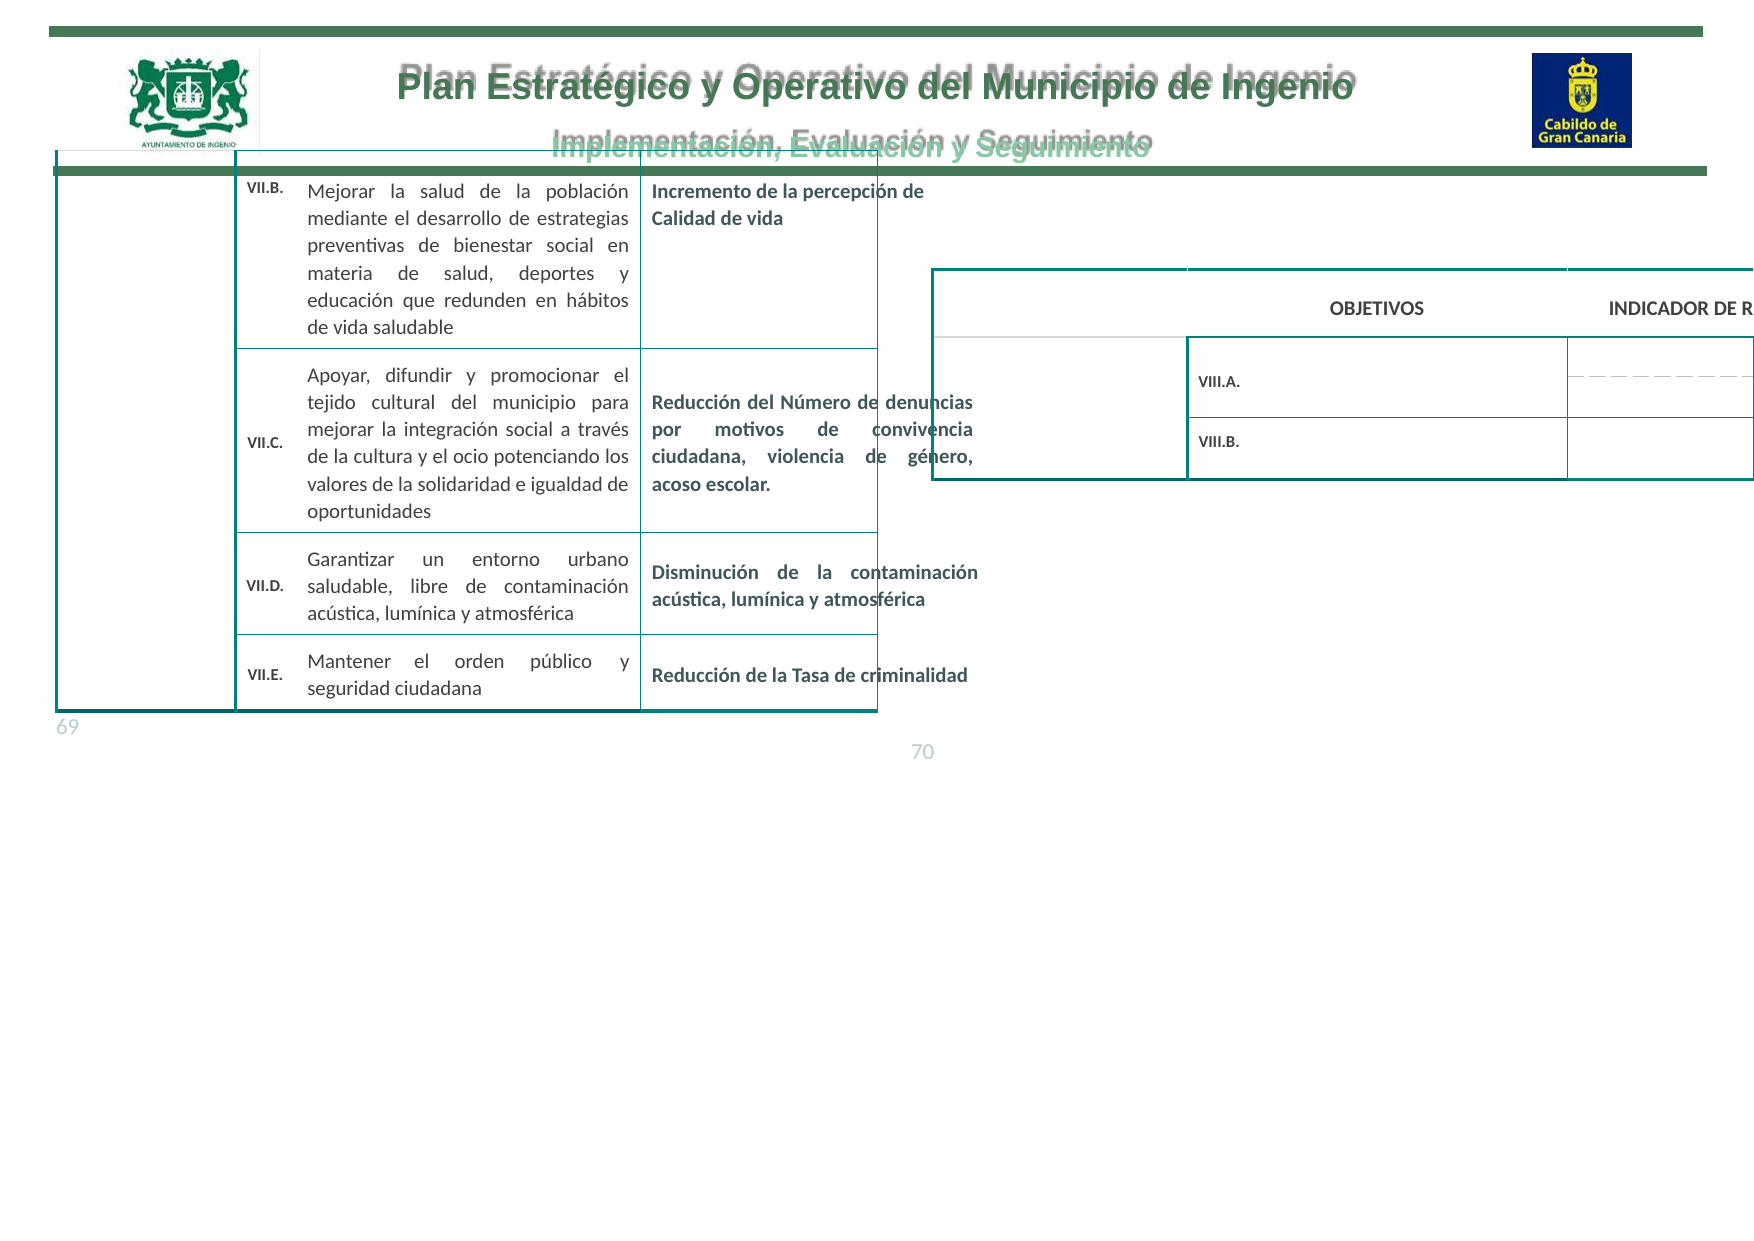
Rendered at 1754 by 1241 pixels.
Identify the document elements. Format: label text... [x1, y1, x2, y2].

table_cell IMPULSAR LA RELACIÓN E INTEGRACIÓN DEL SISTEMA AEROPUERTO/MUNICIPIO. [934, 338, 1186, 477]
table_cell Reducción del Número de denuncias por motivos de convivencia ciudadana, violencia de género, acoso escolar. [641, 349, 877, 532]
table_cell Reducción de la Tasa de criminalidad [641, 635, 877, 709]
table_cell Mejorar la salud de la población mediante el desarrollo de estrategias preventivas de bienestar social en materia de salud, deportes y educación que redunden en hábitos de vida saludable [307, 176, 640, 348]
table_header RETO 8 [934, 271, 1187, 336]
table_header [1263, 271, 1329, 336]
table_cell Incremento de la percepción de Calidad de vida [641, 151, 877, 166]
table_cell [237, 151, 307, 166]
table_cell [1568, 376, 1753, 417]
table_cell [1568, 338, 1753, 376]
table_cell [1263, 418, 1329, 477]
table_cell VII.C. [237, 349, 307, 532]
table_cell [1330, 338, 1567, 417]
table_cell [1263, 338, 1329, 417]
table_cell Mejorar la salud de la población mediante el desarrollo de estrategias preventivas de bienestar social en materia de salud, deportes y educación que redunden en hábitos de vida saludable [307, 151, 640, 166]
table_cell MEJORAR LA CALIDAD DE VIDA DE SUS CIUDADANOS [58, 151, 234, 166]
table_cell VIII.B. [1189, 418, 1263, 477]
table_header INDICADOR DE RESULTADO [1568, 271, 1753, 336]
table_cell VII.E. [237, 635, 307, 709]
table_cell Incremento de la percepción de Calidad de vida [641, 176, 877, 348]
table_cell Mantener el orden público y seguridad ciudadana [307, 635, 640, 709]
table_header [1188, 271, 1263, 336]
table_cell VII.D. [237, 533, 307, 634]
text 69 [56, 713, 597, 741]
table_cell Apoyar, difundir y promocionar el tejido cultural del municipio para mejorar la integración social a través de la cultura y el ocio potenciando los valores de la solidaridad e igualdad de oportunidades [307, 349, 640, 532]
table_cell [1568, 418, 1753, 477]
table_cell Disminución de la contaminación acústica, lumínica y atmosférica [641, 533, 877, 634]
table_cell [1330, 418, 1567, 477]
table_cell Garantizar un entorno urbano saludable, libre de contaminación acústica, lumínica y atmosférica [307, 533, 640, 634]
table_header OBJETIVOS [1330, 271, 1567, 336]
table_cell VII.B. [237, 176, 307, 348]
table_cell MEJORAR LA CALIDAD DE VIDA DE SUS CIUDADANOS [58, 176, 234, 709]
table_cell VIII.A. [1189, 338, 1263, 417]
text 70 [911, 737, 1390, 765]
